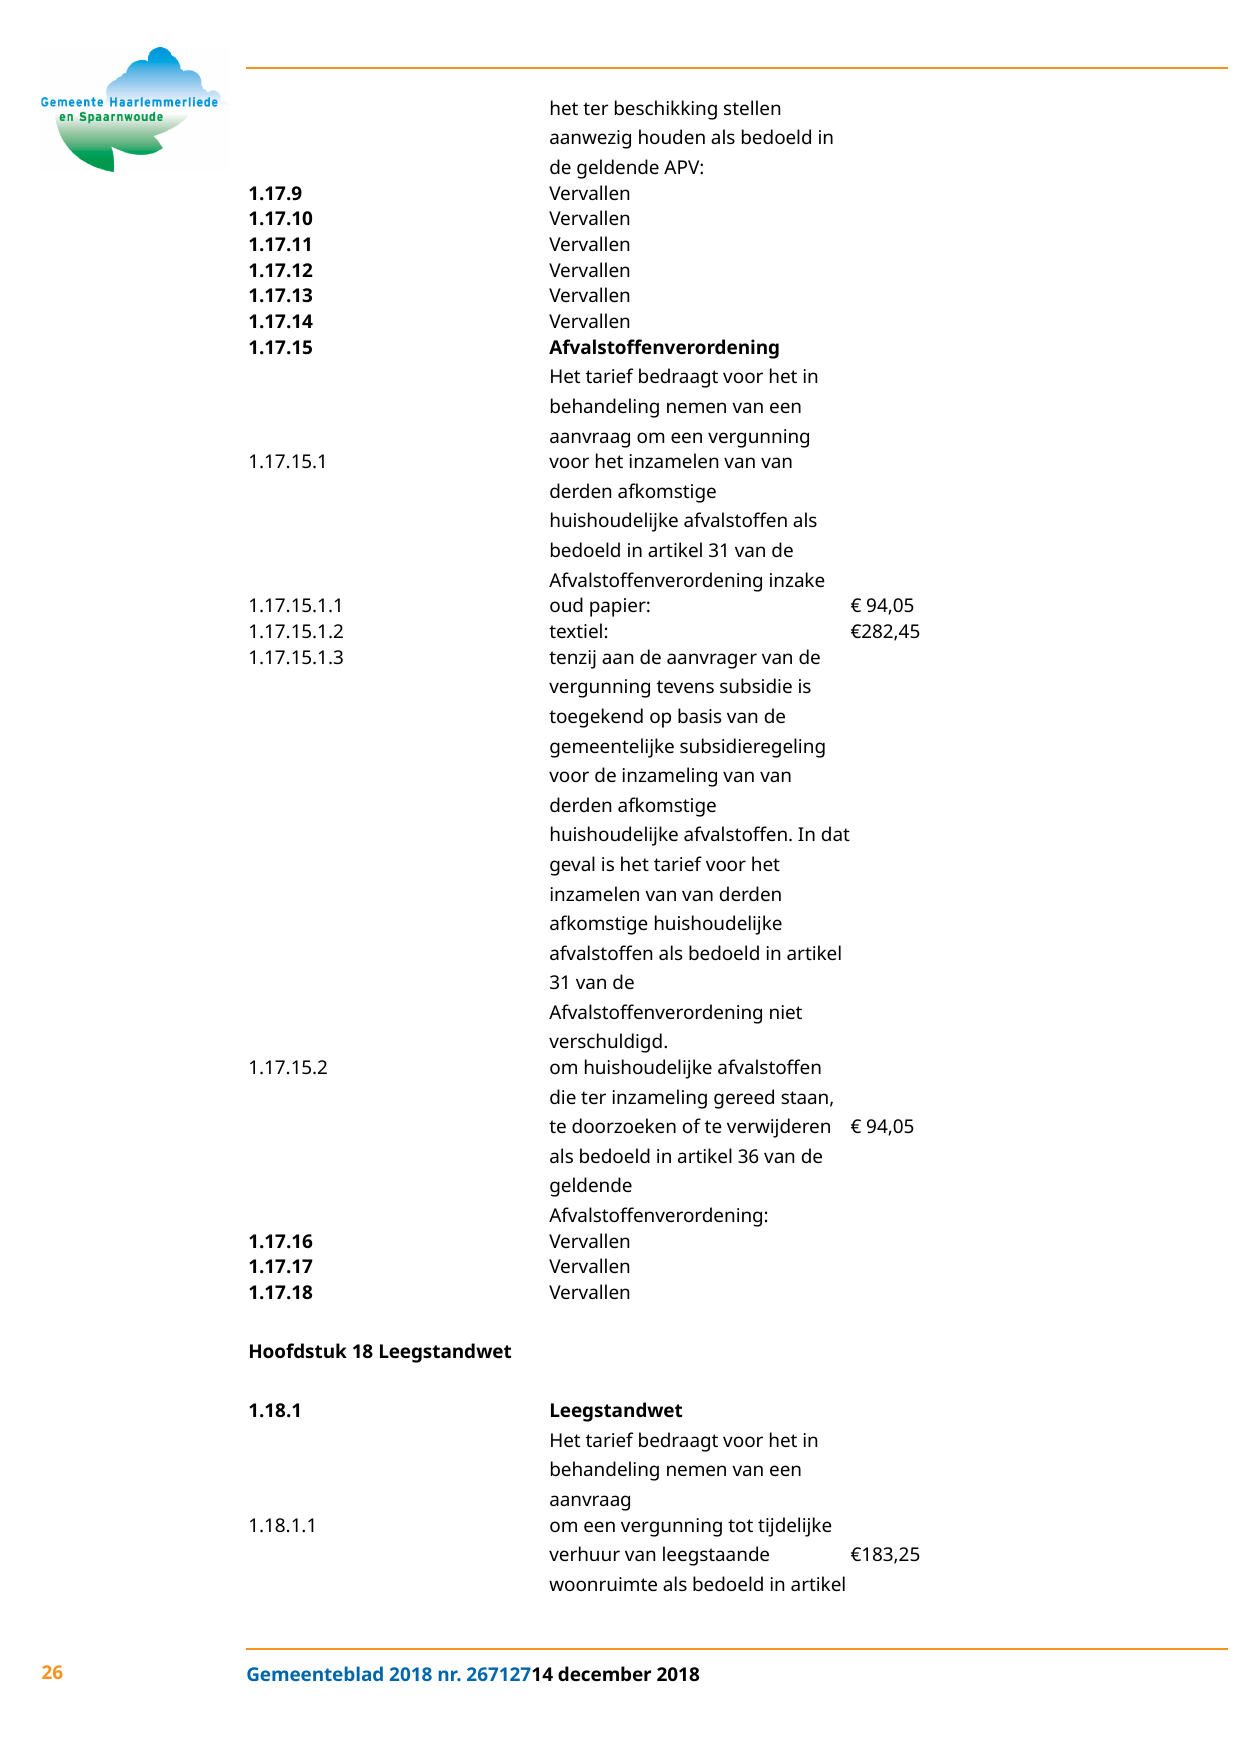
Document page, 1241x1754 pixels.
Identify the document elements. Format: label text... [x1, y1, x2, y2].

table_cell Vervallen [549, 1280, 850, 1305]
table_cell Vervallen [549, 1228, 850, 1254]
table_header 1.18.1 [248, 1397, 549, 1512]
table_header Leegstandwet Het tarief bedraagt voor het in behandeling nemen van een aanvraag [549, 1397, 850, 1512]
table_cell [850, 205, 1152, 231]
table_cell [850, 644, 1152, 1054]
table_cell [248, 95, 549, 180]
table_cell [850, 231, 1152, 257]
table_cell 1.17.15.1.2 [248, 618, 549, 644]
table_cell Afvalstoffenverordening Het tarief bedraagt voor het in behandeling nemen van een aanvraag om een vergunning [549, 334, 850, 448]
table_cell om huishoudelijke afvalstoffen die ter inzameling gereed staan, te doorzoeken of te verwijderen als bedoeld in artikel 36 van de geldende Afvalstoffenverordening: [549, 1054, 850, 1228]
table_cell €282,45 [850, 618, 1152, 644]
table_cell om een vergunning tot tijdelijke verhuur van leegstaande woonruimte als bedoeld in artikel [549, 1512, 850, 1597]
picture [41, 47, 231, 172]
table_cell [850, 1280, 1152, 1305]
table_cell Vervallen [549, 180, 850, 205]
table_cell Vervallen [549, 257, 850, 283]
table_cell [850, 334, 1152, 448]
table_cell [850, 308, 1152, 334]
table_cell oud papier: [549, 593, 850, 618]
table_cell Vervallen [549, 1254, 850, 1279]
table_cell 1.17.9 [248, 180, 549, 205]
table_cell [850, 180, 1152, 205]
table_cell 1.17.15 [248, 334, 549, 448]
table_cell 1.17.15.1.3 [248, 644, 549, 1054]
table_cell 1.17.15.1.1 [248, 593, 549, 618]
table_cell 1.17.15.2 [248, 1054, 549, 1228]
table_cell tenzij aan de aanvrager van de vergunning tevens subsidie is toegekend op basis van de gemeentelijke subsidieregeling voor de inzameling van van derden afkomstige huishoudelijke afvalstoffen. In dat geval is het tarief voor het inzamelen van van derden afkomstige huishoudelijke afvalstoffen als bedoeld in artikel 31 van de Afvalstoffenverordening niet verschuldigd. [549, 644, 850, 1054]
table_cell Vervallen [549, 205, 850, 231]
table_cell 1.17.18 [248, 1280, 549, 1305]
table_cell [850, 257, 1152, 283]
table_cell Vervallen [549, 231, 850, 257]
table_cell 1.17.15.1 [248, 449, 549, 593]
table_cell 1.17.17 [248, 1254, 549, 1279]
table_cell €183,25 [850, 1512, 1152, 1597]
table_cell 1.18.1.1 [248, 1512, 549, 1597]
text Hoofdstuk 18 Leegstandwet [248, 1338, 1152, 1364]
table_cell textiel: [549, 618, 850, 644]
table_cell [850, 449, 1152, 593]
table_cell 1.17.11 [248, 231, 549, 257]
table_cell [850, 283, 1152, 308]
table_cell 1.17.13 [248, 283, 549, 308]
table_cell € 94,05 [850, 593, 1152, 618]
table_cell [850, 1228, 1152, 1254]
table_cell het ter beschikking stellen aanwezig houden als bedoeld in de geldende APV: [549, 95, 850, 180]
table_cell [850, 1254, 1152, 1279]
table_cell Vervallen [549, 283, 850, 308]
table_cell voor het inzamelen van van derden afkomstige huishoudelijke afvalstoffen als bedoeld in artikel 31 van de Afvalstoffenverordening inzake [549, 449, 850, 593]
table_cell 1.17.16 [248, 1228, 549, 1254]
table_header [850, 1397, 1152, 1512]
table_cell 1.17.12 [248, 257, 549, 283]
table_cell [850, 95, 1152, 180]
table_cell Vervallen [549, 308, 850, 334]
table_cell € 94,05 [850, 1054, 1152, 1228]
table_cell 1.17.10 [248, 205, 549, 231]
table_cell 1.17.14 [248, 308, 549, 334]
